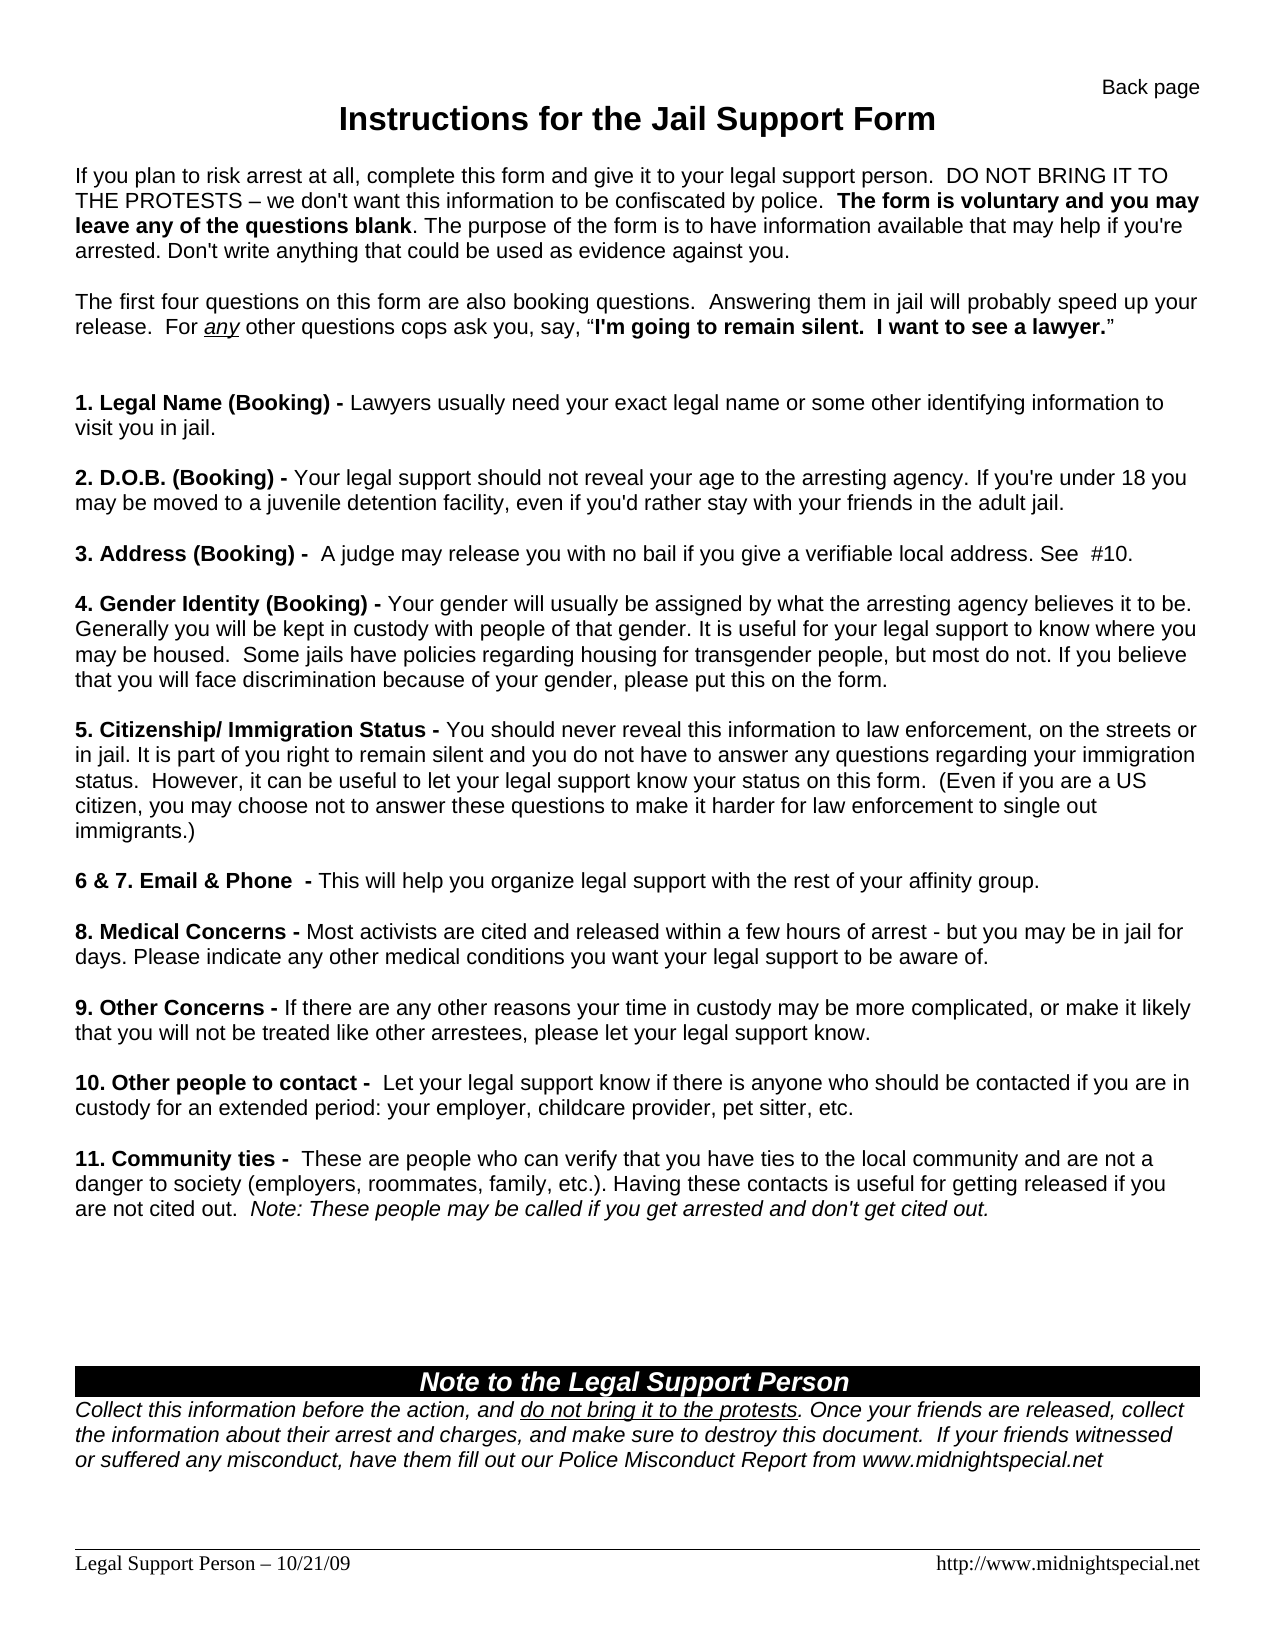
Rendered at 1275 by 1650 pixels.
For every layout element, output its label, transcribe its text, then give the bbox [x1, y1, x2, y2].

text 2. D.O.B. (Booking) - Your legal support should not reveal your age to the arresting agency. If you're under 18 you may be moved to a juvenile detention facility, even if you'd rather stay with your friends in the adult jail. [75, 465, 1200, 516]
text 9. Other Concerns - If there are any other reasons your time in custody may be more complicated, or make it likely that you will not be treated like other arrestees, please let your legal support know. [75, 994, 1200, 1045]
text 6 & 7. Email & Phone - This will help you organize legal support with the rest of your affinity group. [75, 868, 1200, 894]
text 1. Legal Name (Booking) - Lawyers usually need your exact legal name or some other identifying information to visit you in jail. [75, 389, 1200, 440]
text 8. Medical Concerns - Most activists are cited and released within a few hours of arrest - but you may be in jail for days. Please indicate any other medical conditions you want your legal support to be aware of. [75, 919, 1200, 969]
text Collect this information before the action, and do not bring it to the protests. Once your friends are released, collect the information about their arrest and charges, and make sure to destroy this document. If your friends witnessed or suffered any misconduct, have them fill out our Police Misconduct Report from www.midnightspecial.net [75, 1397, 1200, 1472]
text 4. Gender Identity (Booking) - Your gender will usually be assigned by what the arresting agency believes it to be. Generally you will be kept in custody with people of that gender. It is useful for your legal support to know where you may be housed. Some jails have policies regarding housing for transgender people, but most do not. If you believe that you will face discrimination because of your gender, please put this on the form. [75, 591, 1200, 692]
text Note to the Legal Support Person [75, 1366, 1200, 1397]
text If you plan to risk arrest at all, complete this form and give it to your legal support person. DO NOT BRING IT TO THE PROTESTS – we don't want this information to be confiscated by police. The form is voluntary and you may leave any of the questions blank. The purpose of the form is to have information available that may help if you're arrested. Don't write anything that could be used as evidence against you. [75, 163, 1200, 263]
text 11. Community ties - These are people who can verify that you have ties to the local community and are not a danger to society (employers, roommates, family, etc.). Having these contacts is useful for getting released if you are not cited out. Note: These people may be called if you get arrested and don't get cited out. [75, 1146, 1200, 1221]
text The first four questions on this form are also booking questions. Answering them in jail will probably speed up your release. For any other questions cops ask you, say, “I'm going to remain silent. I want to see a lawyer.” [75, 289, 1200, 339]
text 5. Citizenship/ Immigration Status - You should never reveal this information to law enforcement, on the streets or in jail. It is part of you right to remain silent and you do not have to answer any questions regarding your immigration status. However, it can be useful to let your legal support know your status on this form. (Even if you are a US citizen, you may choose not to answer these questions to make it harder for law enforcement to single out immigrants.) [75, 717, 1200, 843]
text Back page [75, 75, 1200, 99]
text Instructions for the Jail Support Form [75, 99, 1200, 137]
text 3. Address (Booking) - A judge may release you with no bail if you give a verifiable local address. See #10. [75, 541, 1200, 566]
text 10. Other people to contact - Let your legal support know if there is anyone who should be contacted if you are in custody for an extended period: your employer, childcare provider, pet sitter, etc. [75, 1070, 1200, 1121]
